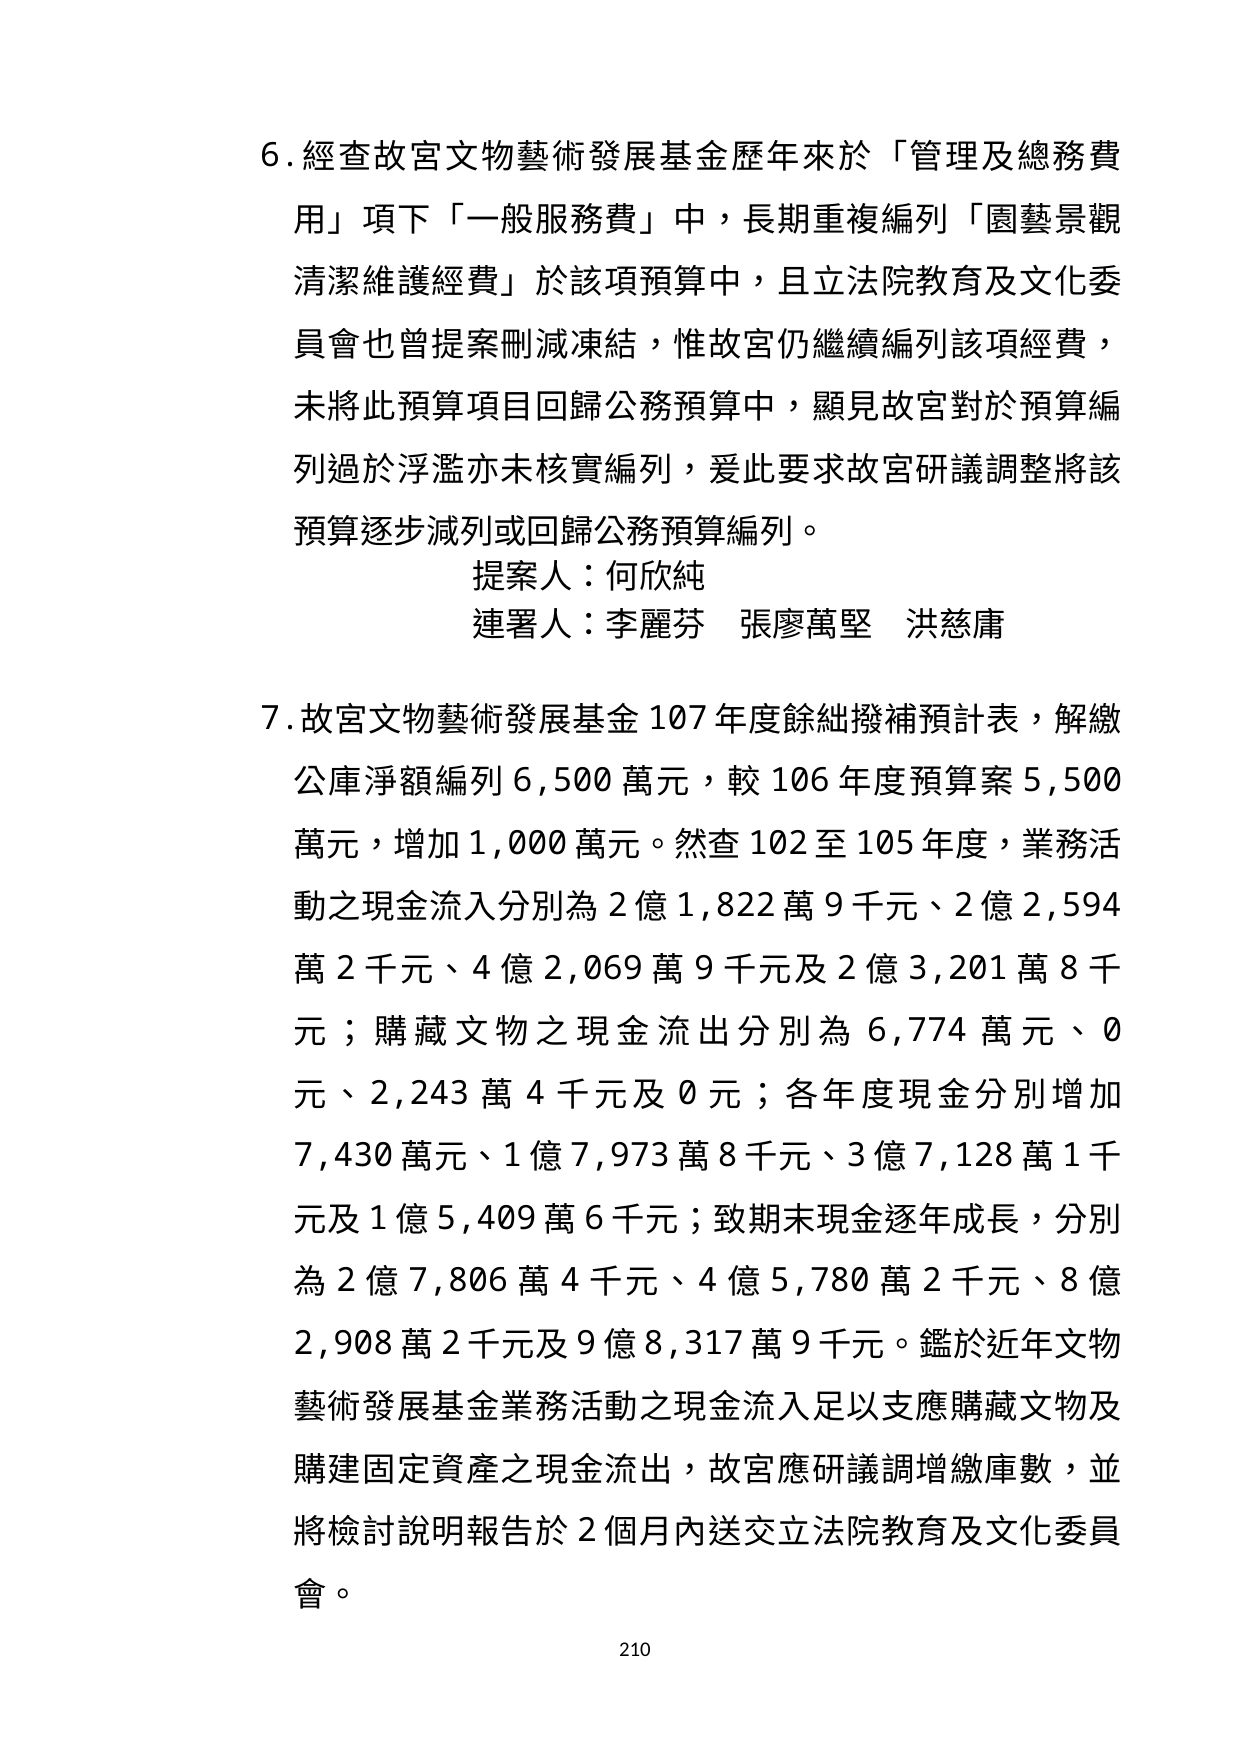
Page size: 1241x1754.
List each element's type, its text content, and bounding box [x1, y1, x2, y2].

text 連署人：李麗芬 張廖萬堅 洪慈庸 [472, 598, 1122, 646]
text 7.故宮文物藝術發展基金107年度餘絀撥補預計表，解繳公庫淨額編列6,500萬元，較106年度預算案5,500萬元，增加1,000萬元。然查102至105年度，業務活動之現金流入分別為2億1,822萬9千元、2億2,594萬2千元、4億2,069萬9千元及2億3,201萬8千元；購藏文物之現金流出分別為6,774萬元、0元、2,243萬4千元及0元；各年度現金分別增加7,430萬元、1億7,973萬8千元、3億7,128萬1千元及1億5,409萬6千元；致期末現金逐年成長，分別為2億7,806萬4千元、4億5,780萬2千元、8億2,908萬2千元及9億8,317萬9千元。鑑於近年文物藝術發展基金業務活動之現金流入足以支應購藏文物及購建固定資產之現金流出，故宮應研議調增繳庫數，並將檢討說明報告於2個月內送交立法院教育及文化委員會。 [260, 675, 1122, 1612]
text 提案人：何欣純 [472, 550, 1122, 598]
text 6.經查故宮文物藝術發展基金歷年來於「管理及總務費用」項下「一般服務費」中，長期重複編列「園藝景觀清潔維護經費」於該項預算中，且立法院教育及文化委員會也曾提案刪減凍結，惟故宮仍繼續編列該項經費，未將此預算項目回歸公務預算中，顯見故宮對於預算編列過於浮濫亦未核實編列，爰此要求故宮研議調整將該預算逐步減列或回歸公務預算編列。 [260, 112, 1122, 550]
